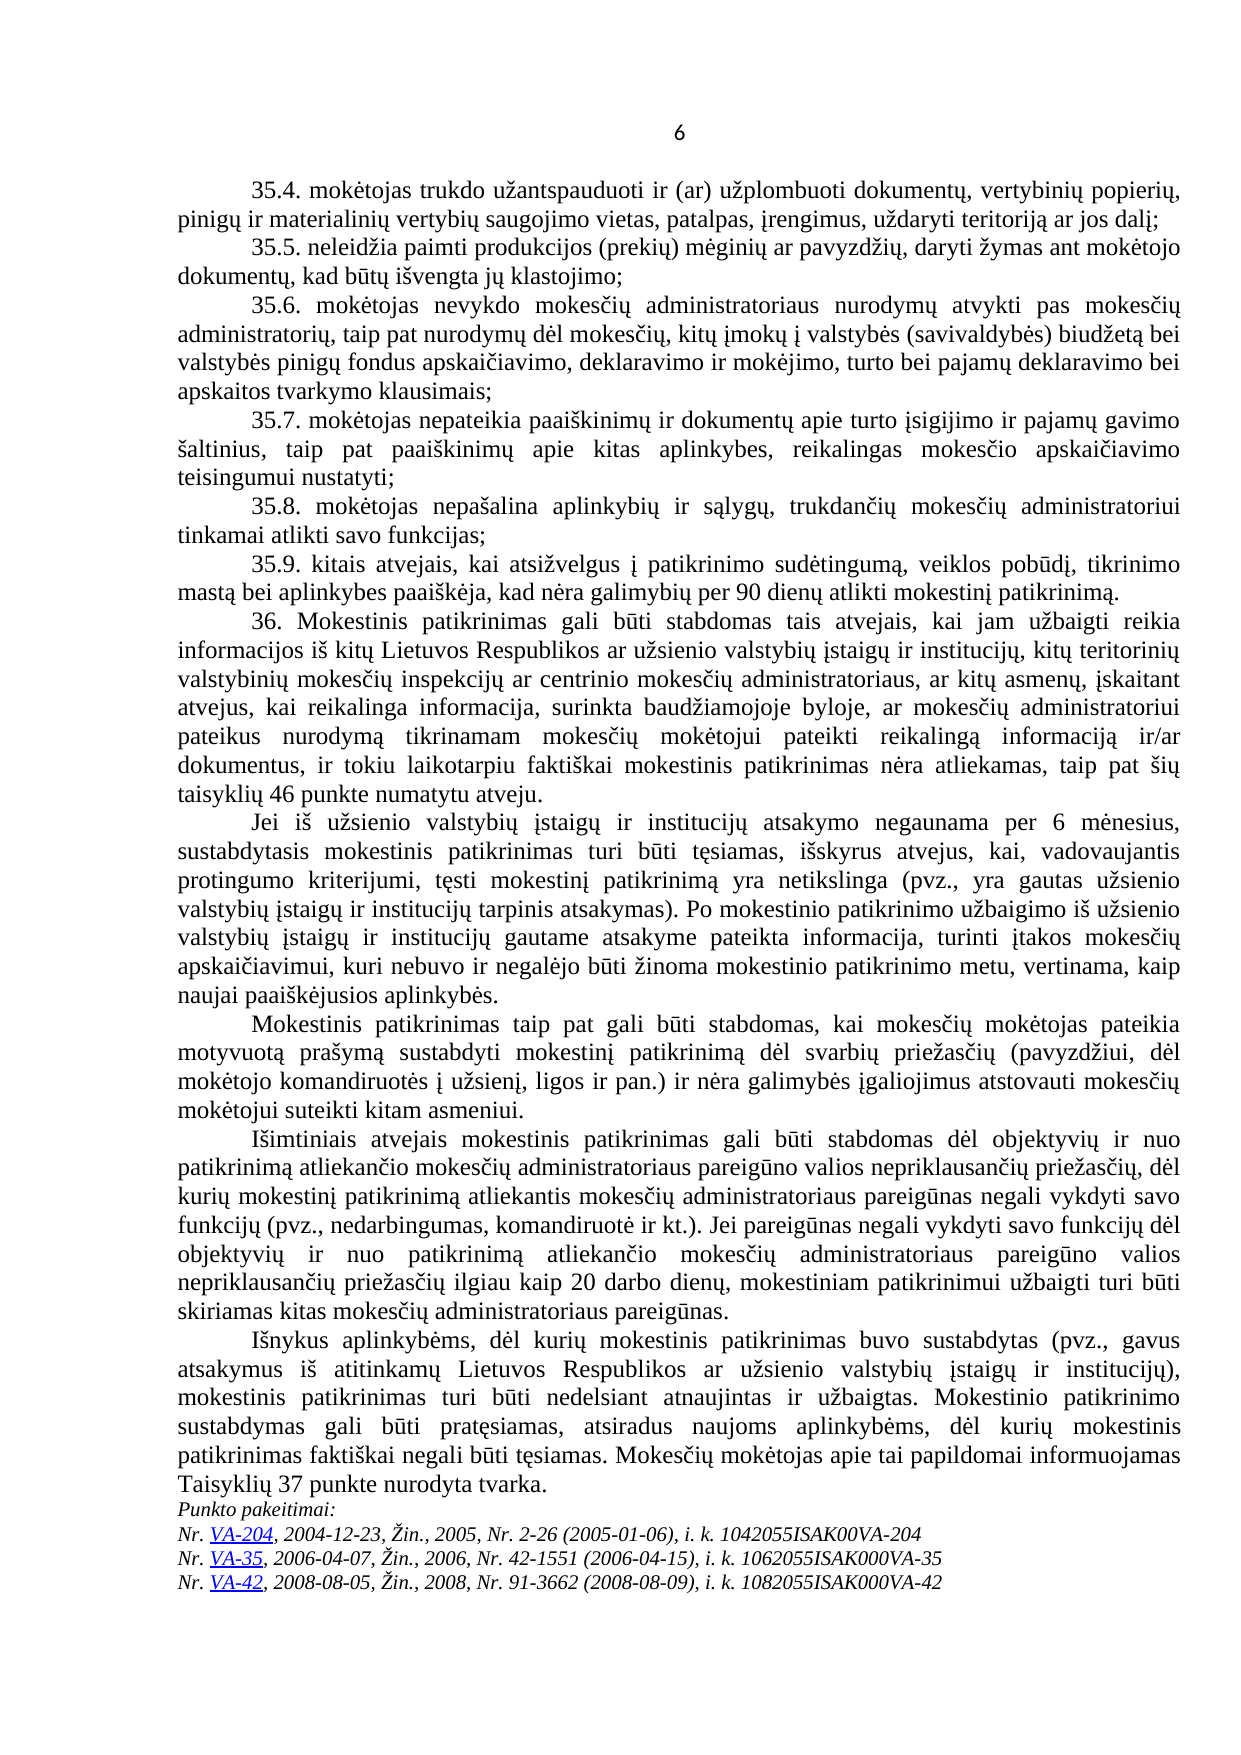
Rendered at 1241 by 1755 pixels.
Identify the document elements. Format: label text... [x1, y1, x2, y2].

text Išnykus aplinkybėms, dėl kurių mokestinis patikrinimas buvo sustabdytas (pvz., gavus atsakymus iš atitinkamų Lietuvos Respublikos ar užsienio valstybių įstaigų ir institucijų), mokestinis patikrinimas turi būti nedelsiant atnaujintas ir užbaigtas. Mokestinio patikrinimo sustabdymas gali būti pratęsiamas, atsiradus naujoms aplinkybėms, dėl kurių mokestinis patikrinimas faktiškai negali būti tęsiamas. Mokesčių mokėtojas apie tai papildomai informuojamas Taisyklių 37 punkte nurodyta tvarka. [177, 1325, 1181, 1497]
text 36. Mokestinis patikrinimas gali būti stabdomas tais atvejais, kai jam užbaigti reikia informacijos iš kitų Lietuvos Respublikos ar užsienio valstybių įstaigų ir institucijų, kitų teritorinių valstybinių mokesčių inspekcijų ar centrinio mokesčių administratoriaus, ar kitų asmenų, įskaitant atvejus, kai reikalinga informacija, surinkta baudžiamojoje byloje, ar mokesčių administratoriui pateikus nurodymą tikrinamam mokesčių mokėtojui pateikti reikalingą informaciją ir/ar dokumentus, ir tokiu laikotarpiu faktiškai mokestinis patikrinimas nėra atliekamas, taip pat šių taisyklių 46 punkte numatytu atveju. [177, 606, 1181, 807]
text 35.5. neleidžia paimti produkcijos (prekių) mėginių ar pavyzdžių, daryti žymas ant mokėtojo dokumentų, kad būtų išvengta jų klastojimo; [177, 232, 1181, 290]
text 35.9. kitais atvejais, kai atsižvelgus į patikrinimo sudėtingumą, veiklos pobūdį, tikrinimo mastą bei aplinkybes paaiškėja, kad nėra galimybių per 90 dienų atlikti mokestinį patikrinimą. [177, 549, 1181, 606]
text Nr. VA-204, 2004-12-23, Žin., 2005, Nr. 2-26 (2005-01-06), i. k. 1042055ISAK00VA-204 [177, 1521, 1181, 1546]
text Išimtiniais atvejais mokestinis patikrinimas gali būti stabdomas dėl objektyvių ir nuo patikrinimą atliekančio mokesčių administratoriaus pareigūno valios nepriklausančių priežasčių, dėl kurių mokestinį patikrinimą atliekantis mokesčių administratoriaus pareigūnas negali vykdyti savo funkcijų (pvz., nedarbingumas, komandiruotė ir kt.). Jei pareigūnas negali vykdyti savo funkcijų dėl objektyvių ir nuo patikrinimą atliekančio mokesčių administratoriaus pareigūno valios nepriklausančių priežasčių ilgiau kaip 20 darbo dienų, mokestiniam patikrinimui užbaigti turi būti skiriamas kitas mokesčių administratoriaus pareigūnas. [177, 1124, 1181, 1325]
text 35.4. mokėtojas trukdo užantspauduoti ir (ar) užplombuoti dokumentų, vertybinių popierių, pinigų ir materialinių vertybių saugojimo vietas, patalpas, įrengimus, uždaryti teritoriją ar jos dalį; [177, 175, 1181, 232]
text 35.8. mokėtojas nepašalina aplinkybių ir sąlygų, trukdančių mokesčių administratoriui tinkamai atlikti savo funkcijas; [177, 491, 1181, 549]
text Nr. VA-42, 2008-08-05, Žin., 2008, Nr. 91-3662 (2008-08-09), i. k. 1082055ISAK000VA-42 [177, 1569, 1181, 1594]
text Nr. VA-35, 2006-04-07, Žin., 2006, Nr. 42-1551 (2006-04-15), i. k. 1062055ISAK000VA-35 [177, 1546, 1181, 1569]
text Mokestinis patikrinimas taip pat gali būti stabdomas, kai mokesčių mokėtojas pateikia motyvuotą prašymą sustabdyti mokestinį patikrinimą dėl svarbių priežasčių (pavyzdžiui, dėl mokėtojo komandiruotės į užsienį, ligos ir pan.) ir nėra galimybės įgaliojimus atstovauti mokesčių mokėtojui suteikti kitam asmeniui. [177, 1009, 1181, 1124]
text Jei iš užsienio valstybių įstaigų ir institucijų atsakymo negaunama per 6 mėnesius, sustabdytasis mokestinis patikrinimas turi būti tęsiamas, išskyrus atvejus, kai, vadovaujantis protingumo kriterijumi, tęsti mokestinį patikrinimą yra netikslinga (pvz., yra gautas užsienio valstybių įstaigų ir institucijų tarpinis atsakymas). Po mokestinio patikrinimo užbaigimo iš užsienio valstybių įstaigų ir institucijų gautame atsakyme pateikta informacija, turinti įtakos mokesčių apskaičiavimui, kuri nebuvo ir negalėjo būti žinoma mokestinio patikrinimo metu, vertinama, kaip naujai paaiškėjusios aplinkybės. [177, 807, 1181, 1009]
text 35.7. mokėtojas nepateikia paaiškinimų ir dokumentų apie turto įsigijimo ir pajamų gavimo šaltinius, taip pat paaiškinimų apie kitas aplinkybes, reikalingas mokesčio apskaičiavimo teisingumui nustatyti; [177, 405, 1181, 491]
text 35.6. mokėtojas nevykdo mokesčių administratoriaus nurodymų atvykti pas mokesčių administratorių, taip pat nurodymų dėl mokesčių, kitų įmokų į valstybės (savivaldybės) biudžetą bei valstybės pinigų fondus apskaičiavimo, deklaravimo ir mokėjimo, turto bei pajamų deklaravimo bei apskaitos tvarkymo klausimais; [177, 290, 1181, 405]
text Punkto pakeitimai: [177, 1497, 1181, 1521]
